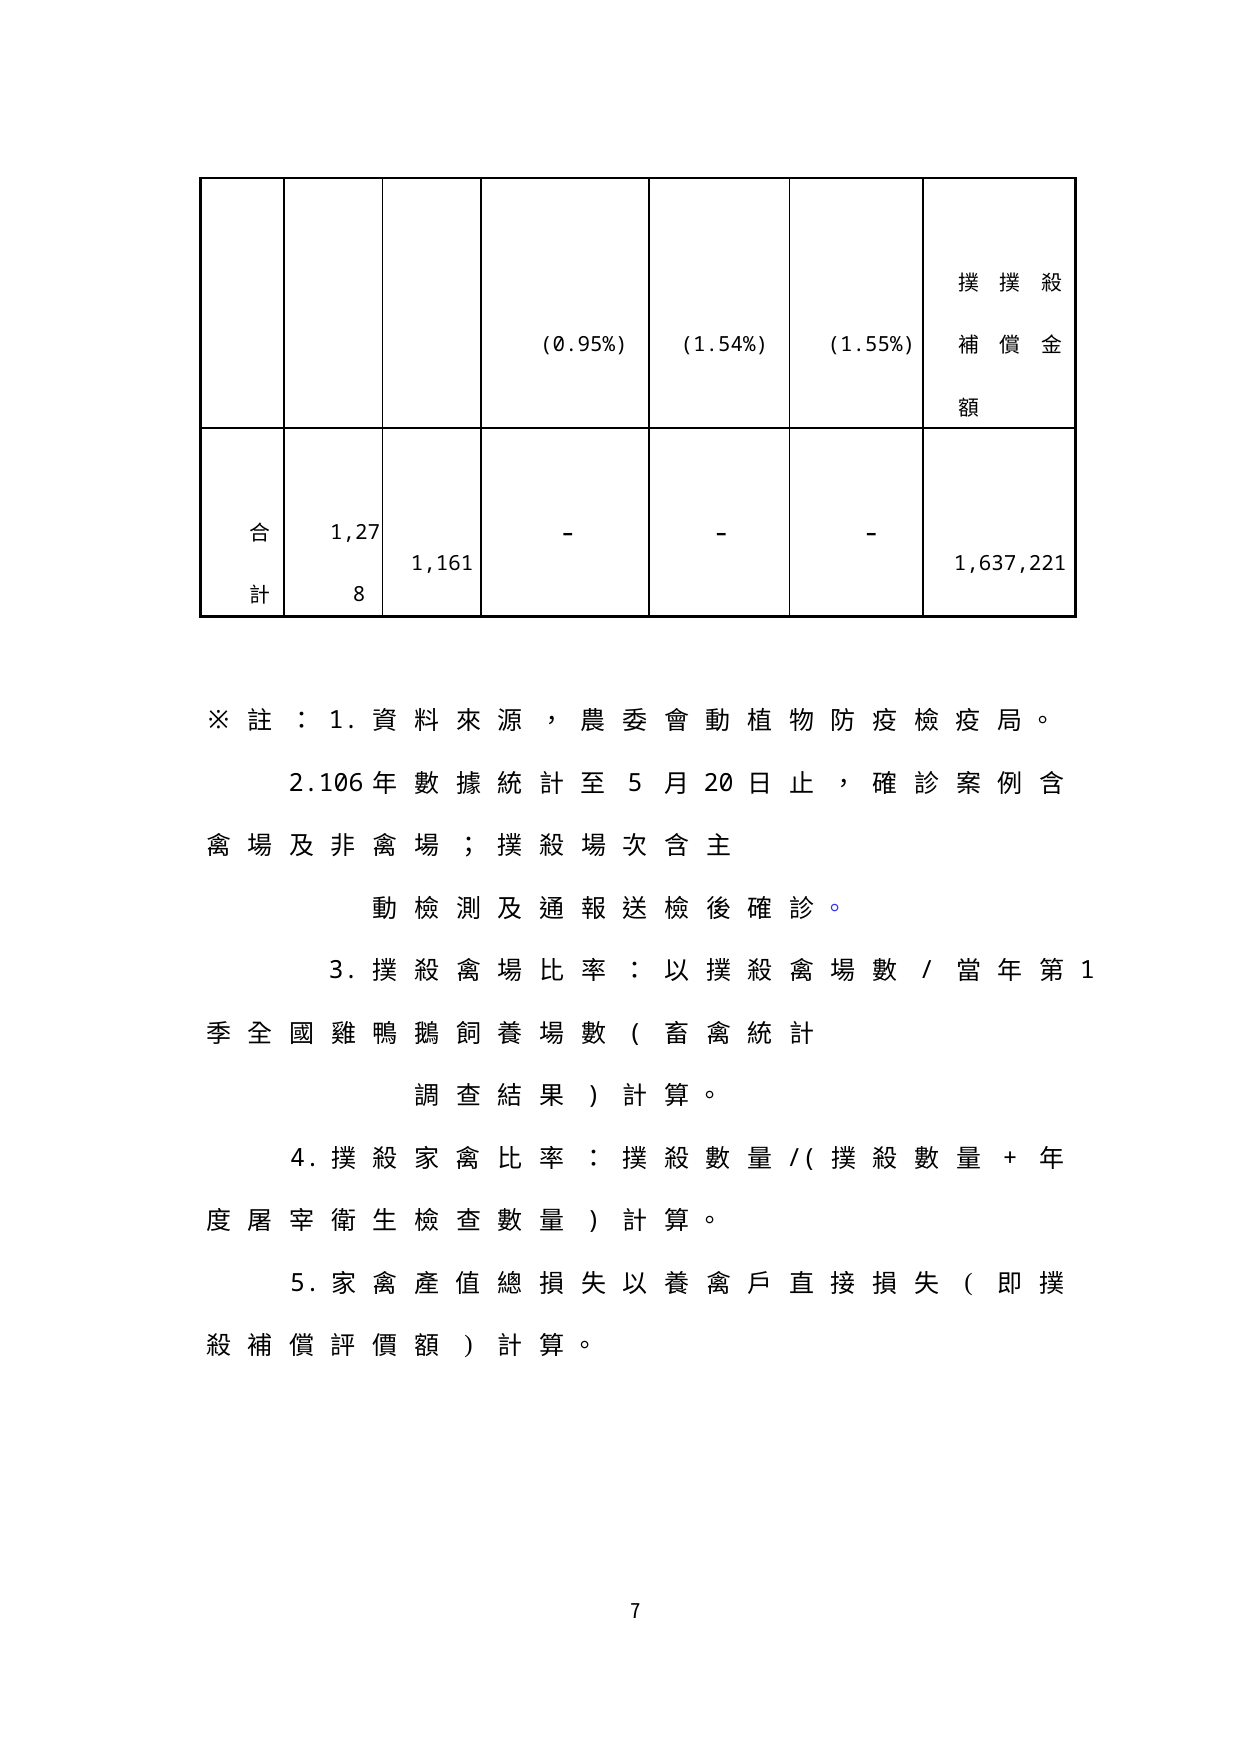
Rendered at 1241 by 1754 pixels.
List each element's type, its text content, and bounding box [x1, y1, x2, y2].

table_cell 1,637,221 [924, 429, 1074, 615]
table_cell - [482, 429, 648, 615]
table_cell (1.54%) [650, 179, 789, 427]
text 3.撲殺禽場比率：以撲殺禽場數/當年第1季全國雞鴨鵝飼養場數(畜禽統計 [197, 927, 1102, 1052]
table_cell [202, 179, 283, 427]
table_cell [285, 179, 382, 427]
table_cell 10,377隻 (1.55%) [790, 179, 922, 427]
text 調查結果)計算。 [197, 1052, 1102, 1115]
table_cell 1,278 [285, 429, 382, 615]
table_cell (0.95%) [482, 179, 648, 427]
text 5.家禽產值總損失以養禽戶直接損失(即撲殺補償評價額)計算。 [197, 1240, 1102, 1365]
text ※註：1.資料來源，農委會動植物防疫檢疫局。 [197, 677, 1102, 740]
table_cell 合計 [202, 429, 283, 615]
text 4.撲殺家禽比率：撲殺數量/(撲殺數量+年度屠宰衛生檢查數量)計算。 [197, 1115, 1102, 1240]
text 動檢測及通報送檢後確診。 [197, 865, 1102, 927]
table_cell 待待各縣市核定撲撲殺補償金額 [924, 179, 1074, 427]
text 2.106年數據統計至5月20日止，確診案例含禽場及非禽場；撲殺場次含主 [197, 740, 1102, 865]
table_cell - [650, 429, 789, 615]
table_cell 1,161 [383, 429, 480, 615]
table_cell [383, 179, 480, 427]
table_cell - [790, 429, 922, 615]
